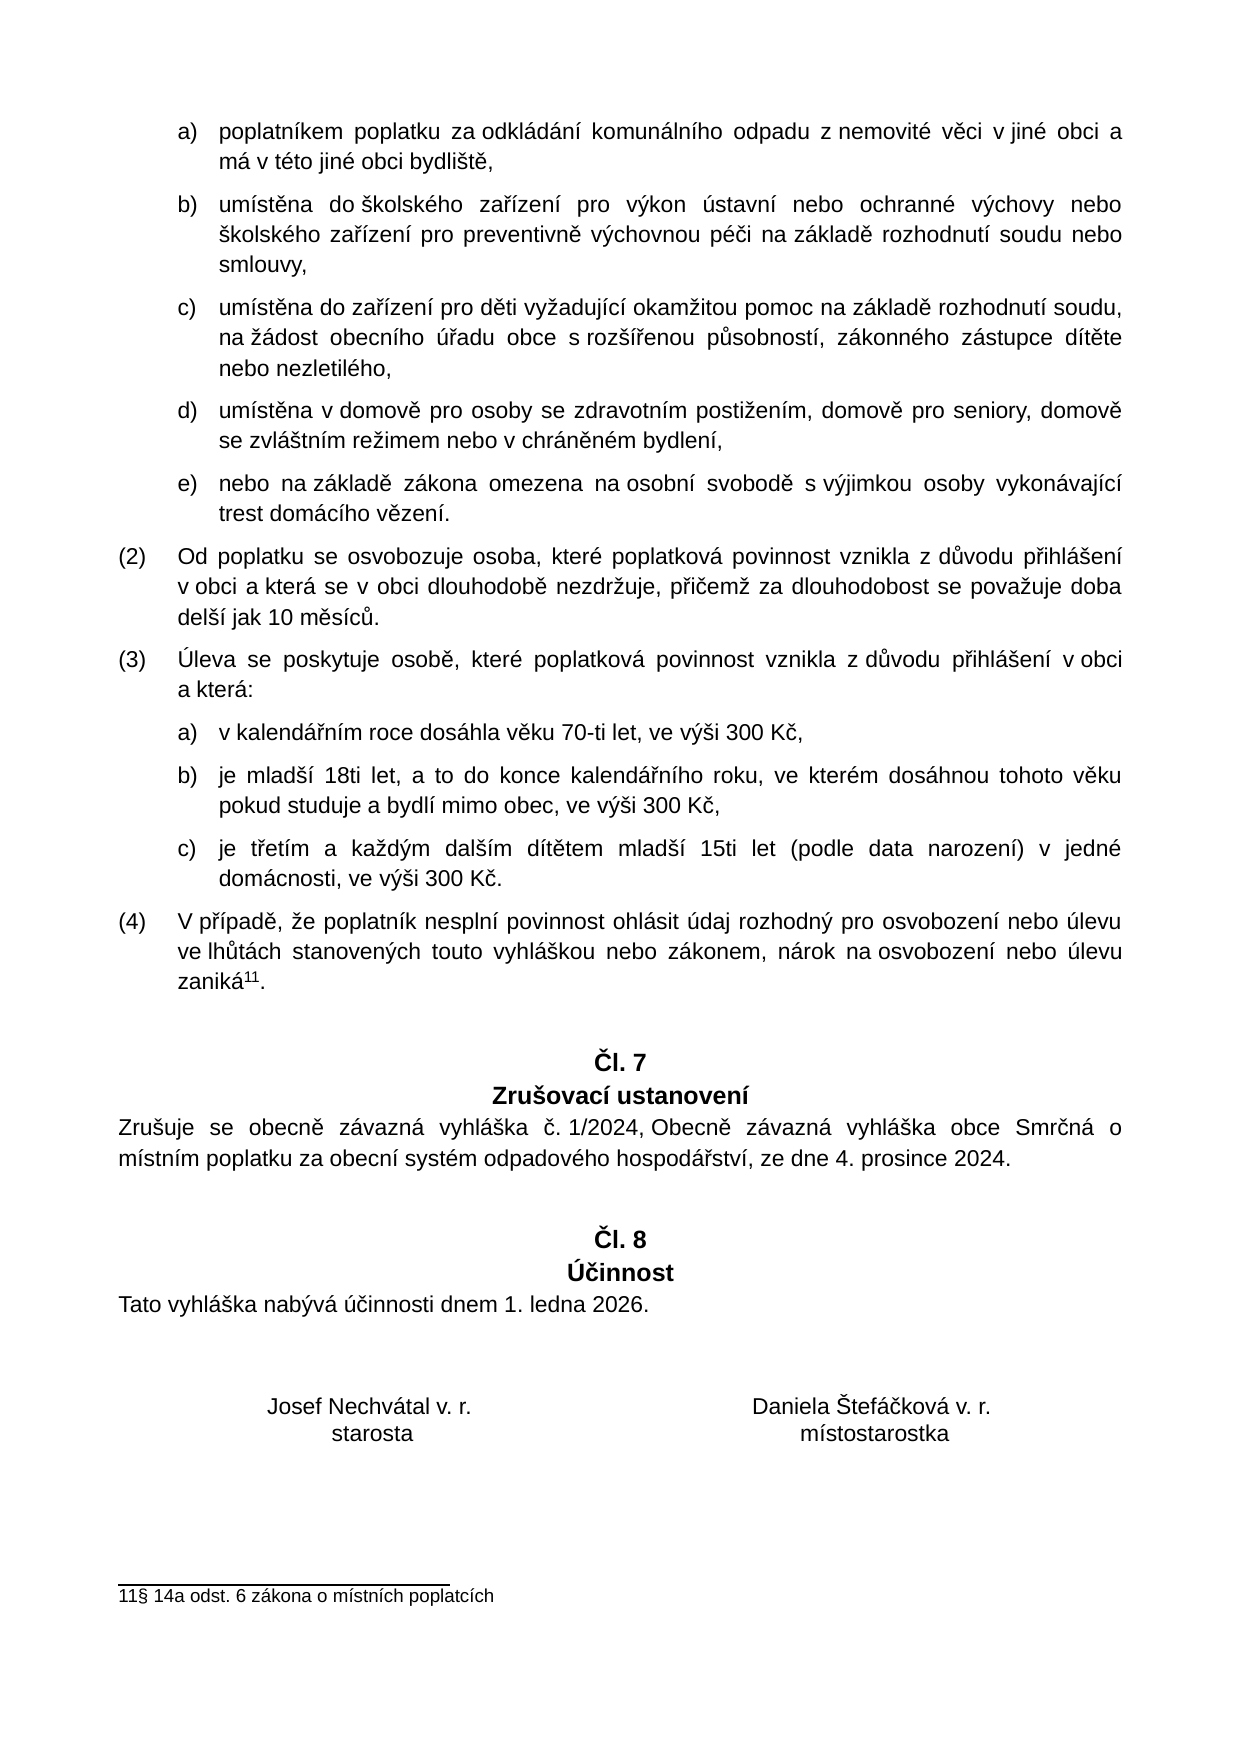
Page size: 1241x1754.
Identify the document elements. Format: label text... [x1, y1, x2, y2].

list je třetím a každým dalším dítětem mladší 15ti let (podle data narození) v jedné domácnosti, ve výši 300 Kč. [177, 835, 1122, 891]
list umístěna v domově pro osoby se zdravotním postižením, domově pro seniory, domově se zvláštním režimem nebo v chráněném bydlení, [177, 397, 1122, 454]
table_header Daniela Štefáčková v. r. místostarostka [620, 1334, 1122, 1452]
list Úleva se poskytuje osobě, které poplatková povinnost vznikla z důvodu přihlášení v obci a která: [118, 646, 1122, 703]
list Od poplatku se osvobozuje osoba, které poplatková povinnost vznikla z důvodu přihlášení v obci a která se v obci dlouhodobě nezdržuje, přičemž za dlouhodobost se považuje doba delší jak 10 měsíců. [118, 543, 1122, 630]
list umístěna do školského zařízení pro výkon ústavní nebo ochranné výchovy nebo školského zařízení pro preventivně výchovnou péči na základě rozhodnutí soudu nebo smlouvy, [177, 191, 1122, 278]
table_cell [620, 1452, 1122, 1570]
table_cell [118, 1452, 620, 1570]
list § 14a odst. 6 zákona o místních poplatcích [118, 1585, 1122, 1607]
list poplatníkem poplatku za odkládání komunálního odpadu z nemovité věci v jiné obci a má v této jiné obci bydliště, [177, 118, 1122, 175]
list nebo na základě zákona omezena na osobní svobodě s výjimkou osoby vykonávající trest domácího vězení. [177, 470, 1122, 527]
subtitle Čl. 8 Účinnost [118, 1225, 1122, 1287]
subtitle Čl. 7 Zrušovací ustanovení [118, 1048, 1122, 1110]
list v kalendářním roce dosáhla věku 70-ti let, ve výši 300 Kč, [177, 719, 1122, 746]
text Zrušuje se obecně závazná vyhláška č. 1/2024, Obecně závazná vyhláška obce Smrčná o místním poplatku za obecní systém odpadového hospodářství, ze dne 4. prosince 2024. [118, 1114, 1122, 1171]
table_header Josef Nechvátal v. r. starosta [118, 1334, 620, 1452]
list je mladší 18ti let, a to do konce kalendářního roku, ve kterém dosáhnou tohoto věku pokud studuje a bydlí mimo obec, ve výši 300 Kč, [177, 762, 1122, 818]
text Tato vyhláška nabývá účinnosti dnem 1. ledna 2026. [118, 1291, 1122, 1317]
list V případě, že poplatník nesplní povinnost ohlásit údaj rozhodný pro osvobození nebo úlevu ve lhůtách stanovených touto vyhláškou nebo zákonem, nárok na osvobození nebo úlevu zaniká. [118, 908, 1122, 994]
list umístěna do zařízení pro děti vyžadující okamžitou pomoc na základě rozhodnutí soudu, na žádost obecního úřadu obce s rozšířenou působností, zákonného zástupce dítěte nebo nezletilého, [177, 294, 1122, 381]
